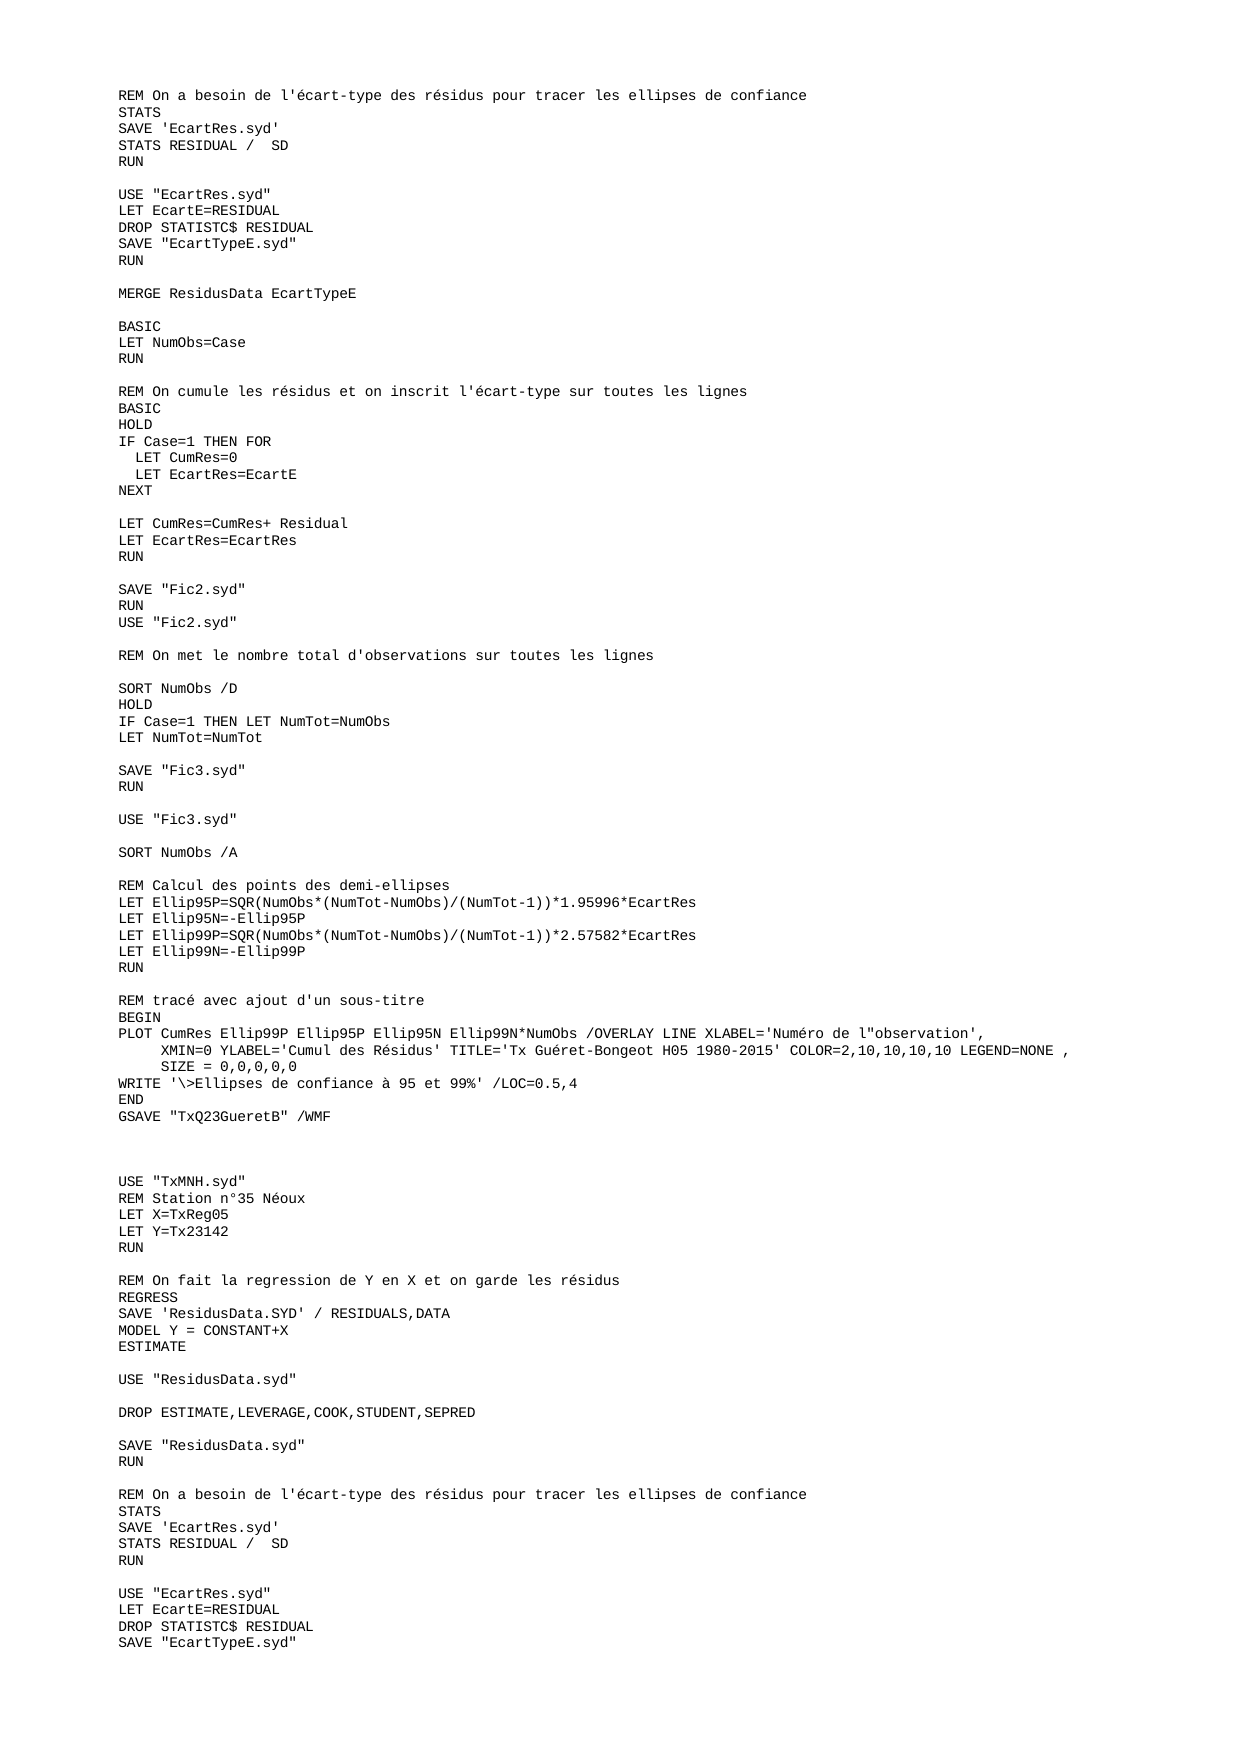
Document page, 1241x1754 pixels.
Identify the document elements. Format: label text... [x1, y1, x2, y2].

text SAVE "Fic3.syd" [118, 763, 1122, 780]
text USE "Fic3.syd" [118, 813, 1122, 829]
text DROP STATISTC$ RESIDUAL [118, 1619, 1122, 1636]
text RUN [118, 253, 1122, 269]
text REGRESS [118, 1290, 1122, 1306]
text LET Ellip95P=SQR(NumObs*(NumTot-NumObs)/(NumTot-1))*1.95996*EcartRes [118, 895, 1122, 911]
text SAVE 'EcartRes.syd' [118, 1520, 1122, 1537]
text REM On a besoin de l'écart-type des résidus pour tracer les ellipses de confiance [118, 1487, 1122, 1504]
text STATS [118, 105, 1122, 121]
text LET EcartE=RESIDUAL [118, 204, 1122, 220]
text RUN [118, 599, 1122, 615]
text LET EcartRes=EcartRes [118, 533, 1122, 549]
text REM Calcul des points des demi-ellipses [118, 878, 1122, 895]
text HOLD [118, 697, 1122, 714]
text PLOT CumRes Ellip99P Ellip95P Ellip95N Ellip99N*NumObs /OVERLAY LINE XLABEL='Numéro de l"observation', [118, 1027, 1122, 1043]
text RUN [118, 1553, 1122, 1570]
text SAVE "ResidusData.syd" [118, 1438, 1122, 1454]
text RUN [118, 352, 1122, 368]
text LET CumRes=0 [118, 451, 1122, 467]
text REM On a besoin de l'écart-type des résidus pour tracer les ellipses de confiance [118, 88, 1122, 105]
text SAVE 'ResidusData.SYD' / RESIDUALS,DATA [118, 1306, 1122, 1323]
text LET Y=Tx23142 [118, 1224, 1122, 1241]
text IF Case=1 THEN FOR [118, 434, 1122, 451]
text LET NumTot=NumTot [118, 730, 1122, 747]
text MODEL Y = CONSTANT+X [118, 1323, 1122, 1339]
text SORT NumObs /D [118, 681, 1122, 697]
text USE "EcartRes.syd" [118, 187, 1122, 204]
text LET Ellip95N=-Ellip95P [118, 911, 1122, 928]
text REM On cumule les résidus et on inscrit l'écart-type sur toutes les lignes [118, 385, 1122, 401]
text BASIC [118, 401, 1122, 418]
text USE "EcartRes.syd" [118, 1586, 1122, 1603]
text XMIN=0 YLABEL='Cumul des Résidus' TITLE='Tx Guéret-Bongeot H05 1980-2015' COLOR=2,10,10,10,10 LEGEND=NONE , [118, 1043, 1122, 1059]
text RUN [118, 780, 1122, 796]
text DROP STATISTC$ RESIDUAL [118, 220, 1122, 237]
text USE "TxMNH.syd" [118, 1175, 1122, 1191]
text NEXT [118, 483, 1122, 500]
text SAVE "Fic2.syd" [118, 582, 1122, 599]
text LET CumRes=CumRes+ Residual [118, 516, 1122, 533]
text LET NumObs=Case [118, 335, 1122, 352]
text REM Station n°35 Néoux [118, 1191, 1122, 1208]
text DROP ESTIMATE,LEVERAGE,COOK,STUDENT,SEPRED [118, 1405, 1122, 1422]
text USE "Fic2.syd" [118, 615, 1122, 632]
text MERGE ResidusData EcartTypeE [118, 286, 1122, 302]
text ESTIMATE [118, 1339, 1122, 1356]
text BEGIN [118, 1010, 1122, 1027]
text RUN [118, 1241, 1122, 1257]
text REM tracé avec ajout d'un sous-titre [118, 994, 1122, 1010]
text STATS [118, 1504, 1122, 1520]
text SORT NumObs /A [118, 846, 1122, 862]
text END [118, 1092, 1122, 1109]
text BASIC [118, 319, 1122, 335]
text RUN [118, 549, 1122, 566]
text LET Ellip99N=-Ellip99P [118, 944, 1122, 961]
text SAVE 'EcartRes.syd' [118, 121, 1122, 138]
text SAVE "EcartTypeE.syd" [118, 1636, 1122, 1652]
text RUN [118, 154, 1122, 171]
text LET X=TxReg05 [118, 1208, 1122, 1224]
text RUN [118, 961, 1122, 977]
text LET Ellip99P=SQR(NumObs*(NumTot-NumObs)/(NumTot-1))*2.57582*EcartRes [118, 928, 1122, 944]
text REM On fait la regression de Y en X et on garde les résidus [118, 1273, 1122, 1290]
text IF Case=1 THEN LET NumTot=NumObs [118, 714, 1122, 730]
text HOLD [118, 418, 1122, 434]
text STATS RESIDUAL / SD [118, 138, 1122, 154]
text RUN [118, 1454, 1122, 1471]
text WRITE '\>Ellipses de confiance à 95 et 99%' /LOC=0.5,4 [118, 1076, 1122, 1092]
text REM On met le nombre total d'observations sur toutes les lignes [118, 648, 1122, 664]
text STATS RESIDUAL / SD [118, 1537, 1122, 1553]
text SAVE "EcartTypeE.syd" [118, 237, 1122, 253]
text USE "ResidusData.syd" [118, 1372, 1122, 1389]
text LET EcartRes=EcartE [118, 467, 1122, 483]
text GSAVE "TxQ23GueretB" /WMF [118, 1109, 1122, 1125]
text SIZE = 0,0,0,0,0 [118, 1059, 1122, 1076]
text LET EcartE=RESIDUAL [118, 1603, 1122, 1619]
